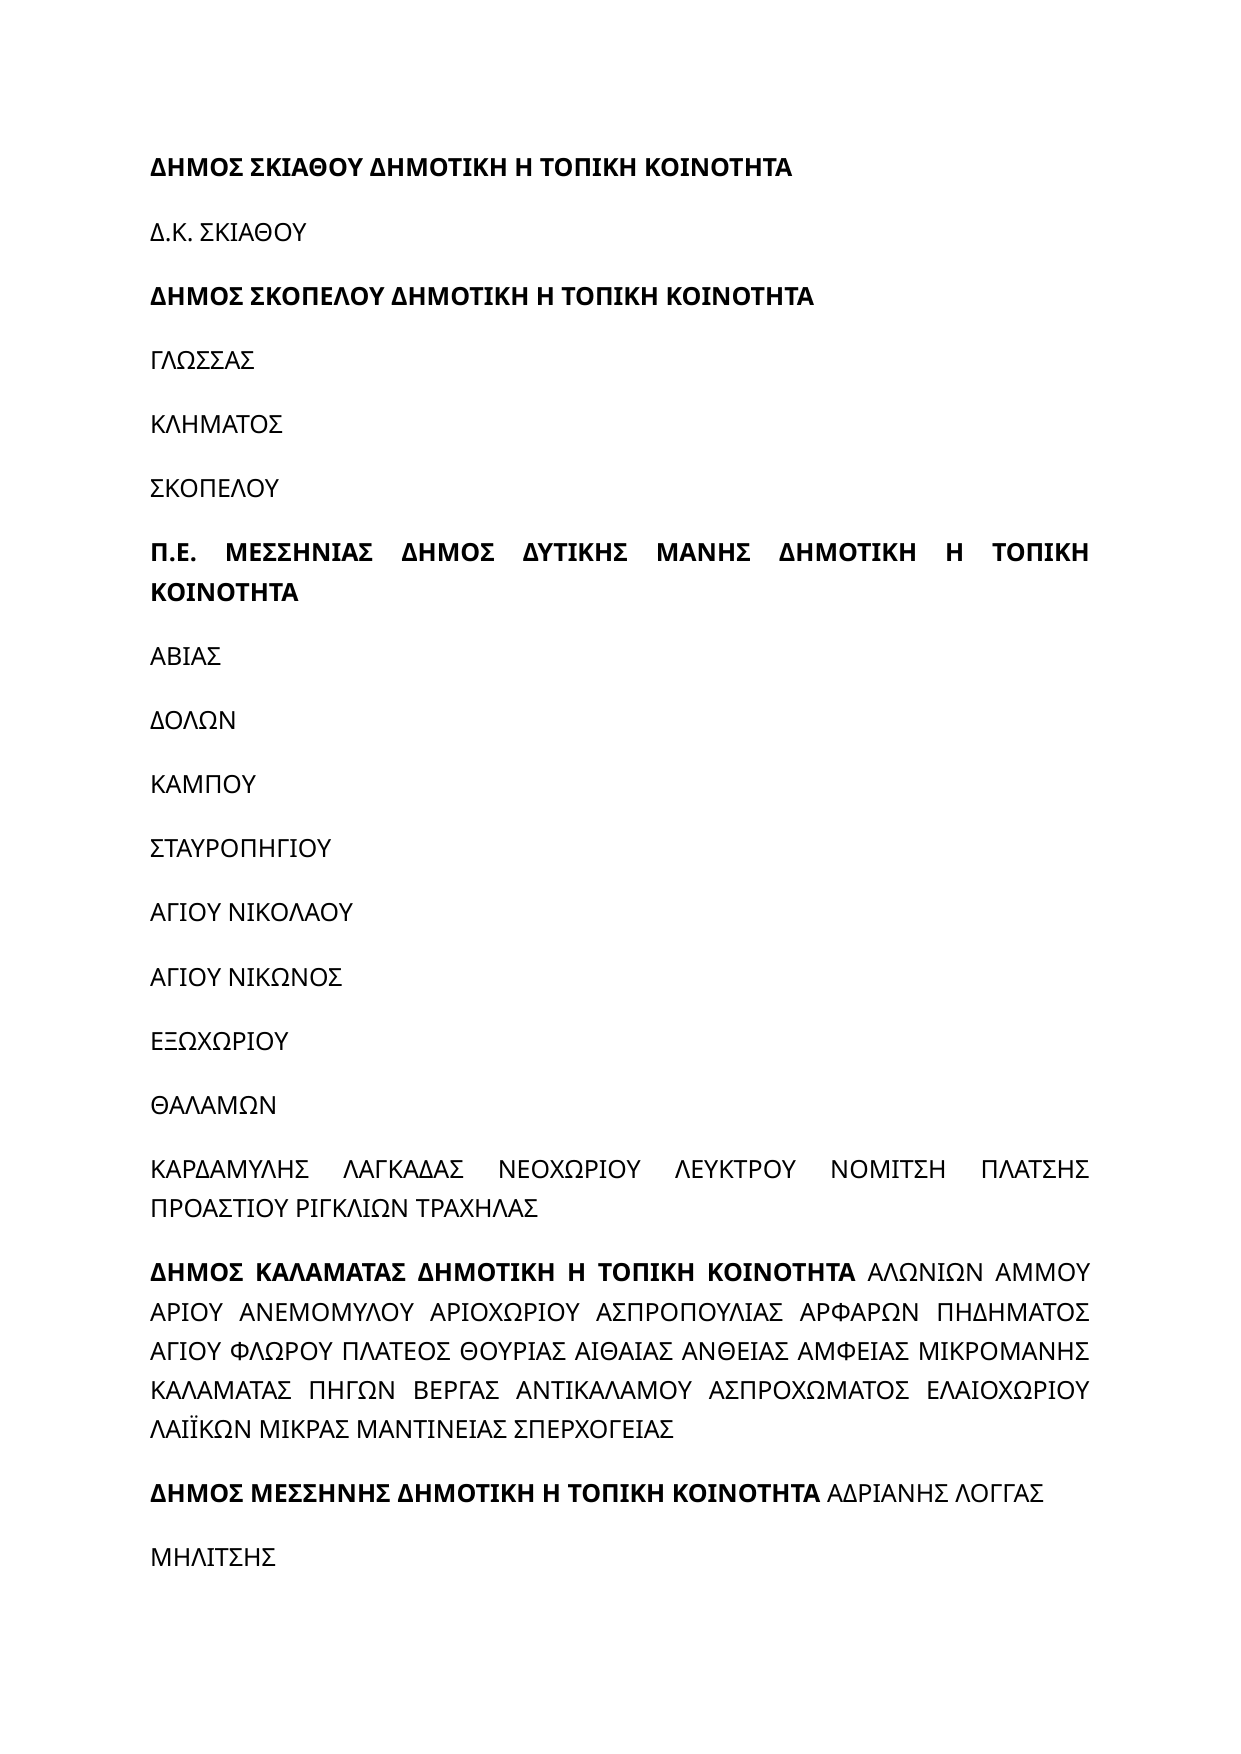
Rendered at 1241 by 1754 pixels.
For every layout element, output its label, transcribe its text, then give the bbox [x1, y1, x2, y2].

text ΔΗΜΟΣ ΣΚΟΠΕΛΟΥ ΔΗΜΟΤΙΚΗ Η ΤΟΠΙΚΗ ΚΟΙΝΟΤΗΤΑ [150, 278, 1090, 312]
text ΓΛΩΣΣΑΣ [150, 342, 1090, 377]
text ΣΤΑΥΡΟΠΗΓΙΟΥ [150, 831, 1090, 865]
text ΜΗΛΙΤΣΗΣ [150, 1540, 1090, 1574]
text ΑΓΙΟΥ ΝΙΚΩΝΟΣ [150, 959, 1090, 993]
text ΚΛΗΜΑΤΟΣ [150, 407, 1090, 441]
text ΣΚΟΠΕΛΟΥ [150, 471, 1090, 505]
text ΔΗΜΟΣ ΣΚΙΑΘΟΥ ΔΗΜΟΤΙΚΗ Η ΤΟΠΙΚΗ ΚΟΙΝΟΤΗΤΑ [150, 150, 1090, 184]
text ΔΟΛΩΝ [150, 702, 1090, 737]
text ΔΗΜΟΣ ΜΕΣΣΗΝΗΣ ΔΗΜΟΤΙΚΗ Η ΤΟΠΙΚΗ ΚΟΙΝΟΤΗΤΑ ΑΔΡΙΑΝΗΣ ΛΟΓΓΑΣ [150, 1476, 1090, 1510]
text ΚΑΜΠΟΥ [150, 767, 1090, 801]
text ΔΗΜΟΣ ΚΑΛΑΜΑΤΑΣ ΔΗΜΟΤΙΚΗ Η ΤΟΠΙΚΗ ΚΟΙΝΟΤΗΤΑ ΑΛΩΝΙΩΝ ΑΜΜΟΥ ΑΡΙΟΥ ΑΝΕΜΟΜΥΛΟΥ ΑΡΙΟΧΩΡΙΟΥ ΑΣΠΡΟΠΟΥΛΙΑΣ ΑΡΦΑΡΩΝ ΠΗΔΗΜΑΤΟΣ ΑΓΙΟΥ ΦΛΩΡΟΥ ΠΛΑΤΕΟΣ ΘΟΥΡΙΑΣ ΑΙΘΑΙΑΣ ΑΝΘΕΙΑΣ ΑΜΦΕΙΑΣ ΜΙΚΡΟΜΑΝΗΣ ΚΑΛΑΜΑΤΑΣ ΠΗΓΩΝ ΒΕΡΓΑΣ ΑΝΤΙΚΑΛΑΜΟΥ ΑΣΠΡΟΧΩΜΑΤΟΣ ΕΛΑΙΟΧΩΡΙΟΥ ΛΑΙΪΚΩΝ ΜΙΚΡΑΣ ΜΑΝΤΙΝΕΙΑΣ ΣΠΕΡΧΟΓΕΙΑΣ [150, 1255, 1090, 1446]
text ΕΞΩΧΩΡΙΟΥ [150, 1023, 1090, 1057]
text Δ.Κ. ΣΚΙΑΘΟΥ [150, 214, 1090, 248]
text ΚΑΡΔΑΜΥΛΗΣ ΛΑΓΚΑΔΑΣ ΝΕΟΧΩΡΙΟΥ ΛΕΥΚΤΡΟΥ ΝΟΜΙΤΣΗ ΠΛΑΤΣΗΣ ΠΡΟΑΣΤΙΟΥ ΡΙΓΚΛΙΩΝ ΤΡΑΧΗΛΑΣ [150, 1152, 1090, 1225]
text Π.Ε. ΜΕΣΣΗΝΙΑΣ ΔΗΜΟΣ ΔΥΤΙΚΗΣ ΜΑΝΗΣ ΔΗΜΟΤΙΚΗ Η ΤΟΠΙΚΗ ΚΟΙΝΟΤΗΤΑ [150, 535, 1090, 608]
text ΑΓΙΟΥ ΝΙΚΟΛΑΟΥ [150, 895, 1090, 929]
text ΑΒΙΑΣ [150, 638, 1090, 672]
text ΘΑΛΑΜΩΝ [150, 1087, 1090, 1122]
